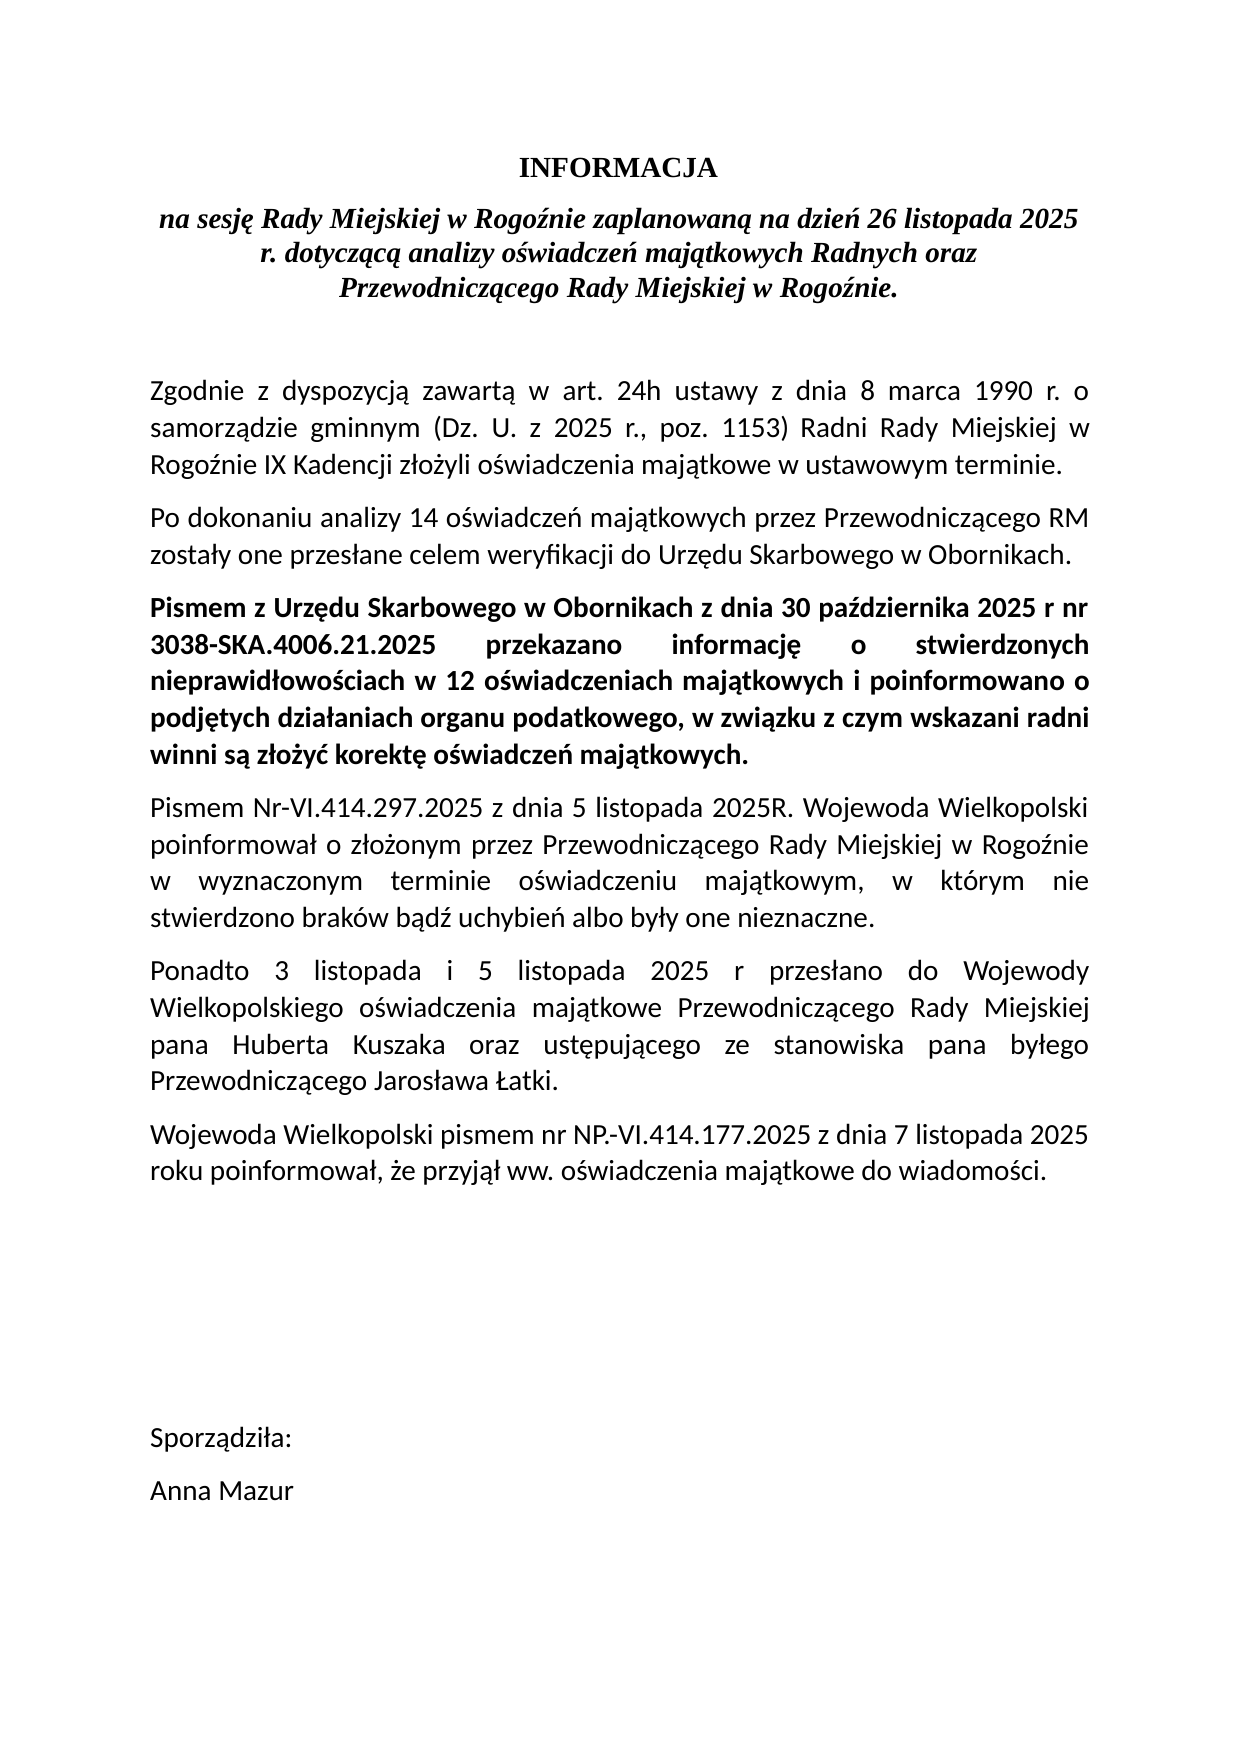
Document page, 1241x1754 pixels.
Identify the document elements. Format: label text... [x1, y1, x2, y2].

text Sporządziła: [150, 1419, 1090, 1455]
text Ponadto 3 listopada i 5 listopada 2025 r przesłano do Wojewody Wielkopolskiego oświadczenia majątkowe Przewodniczącego Rady Miejskiej pana Huberta Kuszaka oraz ustępującego ze stanowiska pana byłego Przewodniczącego Jarosława Łatki. [150, 952, 1090, 1098]
text na sesję Rady Miejskiej w Rogoźnie zaplanowaną na dzień 26 listopada 2025 r. dotyczącą analizy oświadczeń majątkowych Radnych oraz Przewodniczącego Rady Miejskiej w Rogoźnie. [150, 201, 1090, 304]
text INFORMACJA [445, 150, 1090, 183]
text Zgodnie z dyspozycją zawartą w art. 24h ustawy z dnia 8 marca 1990 r. o samorządzie gminnym (Dz. U. z 2025 r., poz. 1153) Radni Rady Miejskiej w Rogoźnie IX Kadencji złożyli oświadczenia majątkowe w ustawowym terminie. [150, 372, 1090, 481]
text Anna Mazur [150, 1472, 1090, 1508]
text Wojewoda Wielkopolski pismem nr NP.-VI.414.177.2025 z dnia 7 listopada 2025 roku poinformował, że przyjął ww. oświadczenia majątkowe do wiadomości. [150, 1116, 1090, 1188]
text Po dokonaniu analizy 14 oświadczeń majątkowych przez Przewodniczącego RM zostały one przesłane celem weryfikacji do Urzędu Skarbowego w Obornikach. [150, 499, 1090, 571]
text Pismem Nr-VI.414.297.2025 z dnia 5 listopada 2025R. Wojewoda Wielkopolski poinformował o złożonym przez Przewodniczącego Rady Miejskiej w Rogoźnie w wyznaczonym terminie oświadczeniu majątkowym, w którym nie stwierdzono braków bądź uchybień albo były one nieznaczne. [150, 789, 1090, 935]
text Pismem z Urzędu Skarbowego w Obornikach z dnia 30 października 2025 r nr 3038-SKA.4006.21.2025 przekazano informację o stwierdzonych nieprawidłowościach w 12 oświadczeniach majątkowych i poinformowano o podjętych działaniach organu podatkowego, w związku z czym wskazani radni winni są złożyć korektę oświadczeń majątkowych. [150, 589, 1090, 771]
